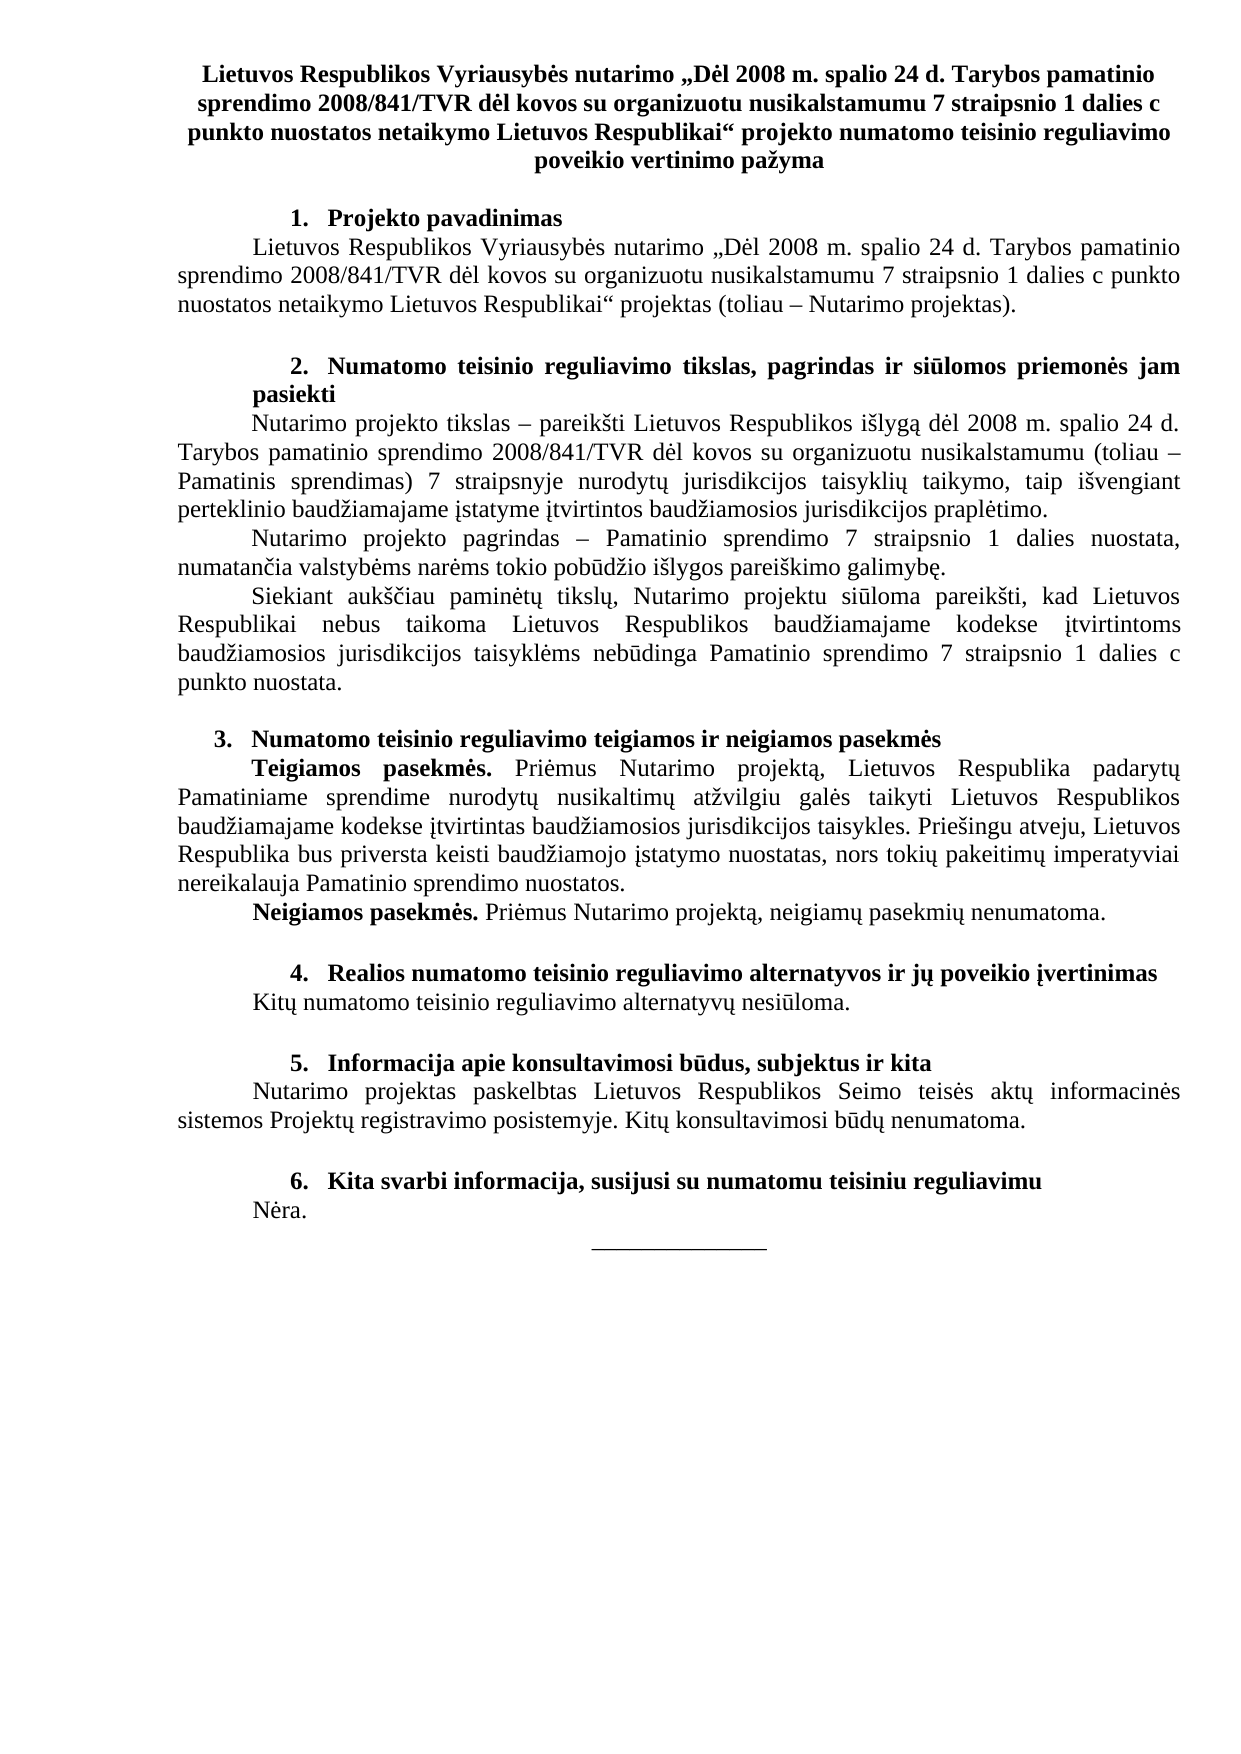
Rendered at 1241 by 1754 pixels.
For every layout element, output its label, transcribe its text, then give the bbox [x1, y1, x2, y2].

subtitle Lietuvos Respublikos Vyriausybės nutarimo „Dėl 2008 m. spalio 24 d. Tarybos pamatinio sprendimo 2008/841/TVR dėl kovos su organizuotu nusikalstamumu 7 straipsnio 1 dalies c punkto nuostatos netaikymo Lietuvos Respublikai“ projektas (toliau – Nutarimo projektas). [177, 232, 1181, 318]
subtitle Lietuvos Respublikos Vyriausybės nutarimo „Dėl 2008 m. spalio 24 d. Tarybos pamatinio sprendimo 2008/841/TVR dėl kovos su organizuotu nusikalstamumu 7 straipsnio 1 dalies c punkto nuostatos netaikymo Lietuvos Respublikai“ projekto numatomo teisinio reguliavimo poveikio vertinimo pažyma [176, 59, 1181, 174]
subtitle Nutarimo projektas paskelbtas Lietuvos Respublikos Seimo teisės aktų informacinės sistemos Projektų registravimo posistemyje. Kitų konsultavimosi būdų nenumatoma. [177, 1076, 1181, 1134]
subtitle Kita svarbi informacija, susijusi su numatomu teisiniu reguliavimu [215, 1166, 1181, 1195]
subtitle Kitų numatomo teisinio reguliavimo alternatyvų nesiūloma. [252, 987, 1181, 1016]
subtitle Numatomo teisinio reguliavimo teigiamos ir neigiamos pasekmės [213, 724, 1181, 753]
text Teigiamos pasekmės. Priėmus Nutarimo projektą, Lietuvos Respublika padarytų Pamatiniame sprendime nurodytų nusikaltimų atžvilgiu galės taikyti Lietuvos Respublikos baudžiamajame kodekse įtvirtintas baudžiamosios jurisdikcijos taisykles. Priešingu atveju, Lietuvos Respublika bus priversta keisti baudžiamojo įstatymo nuostatas, nors tokių pakeitimų imperatyviai nereikalauja Pamatinio sprendimo nuostatos. [177, 753, 1181, 897]
text ______________ [177, 1224, 1181, 1252]
subtitle Informacija apie konsultavimosi būdus, subjektus ir kita [215, 1048, 1181, 1076]
subtitle Realios numatomo teisinio reguliavimo alternatyvos ir jų poveikio įvertinimas [215, 958, 1181, 987]
subtitle Projekto pavadinimas [215, 203, 1181, 232]
subtitle Nutarimo projekto pagrindas – Pamatinio sprendimo 7 straipsnio 1 dalies nuostata, numatančia valstybėms narėms tokio pobūdžio išlygos pareiškimo galimybę. [177, 523, 1181, 581]
text Nėra. [177, 1195, 1181, 1224]
subtitle Nutarimo projekto tikslas – pareikšti Lietuvos Respublikos išlygą dėl 2008 m. spalio 24 d. Tarybos pamatinio sprendimo 2008/841/TVR dėl kovos su organizuotu nusikalstamumu (toliau – Pamatinis sprendimas) 7 straipsnyje nurodytų jurisdikcijos taisyklių taikymo, taip išvengiant perteklinio baudžiamajame įstatyme įtvirtintos baudžiamosios jurisdikcijos praplėtimo. [177, 408, 1181, 523]
subtitle Siekiant aukščiau paminėtų tikslų, Nutarimo projektu siūloma pareikšti, kad Lietuvos Respublikai nebus taikoma Lietuvos Respublikos baudžiamajame kodekse įtvirtintoms baudžiamosios jurisdikcijos taisyklėms nebūdinga Pamatinio sprendimo 7 straipsnio 1 dalies c punkto nuostata. [177, 581, 1181, 696]
subtitle Numatomo teisinio reguliavimo tikslas, pagrindas ir siūlomos priemonės jam pasiekti [215, 351, 1181, 408]
subtitle Neigiamos pasekmės. Priėmus Nutarimo projektą, neigiamų pasekmių nenumatoma. [177, 897, 1181, 926]
